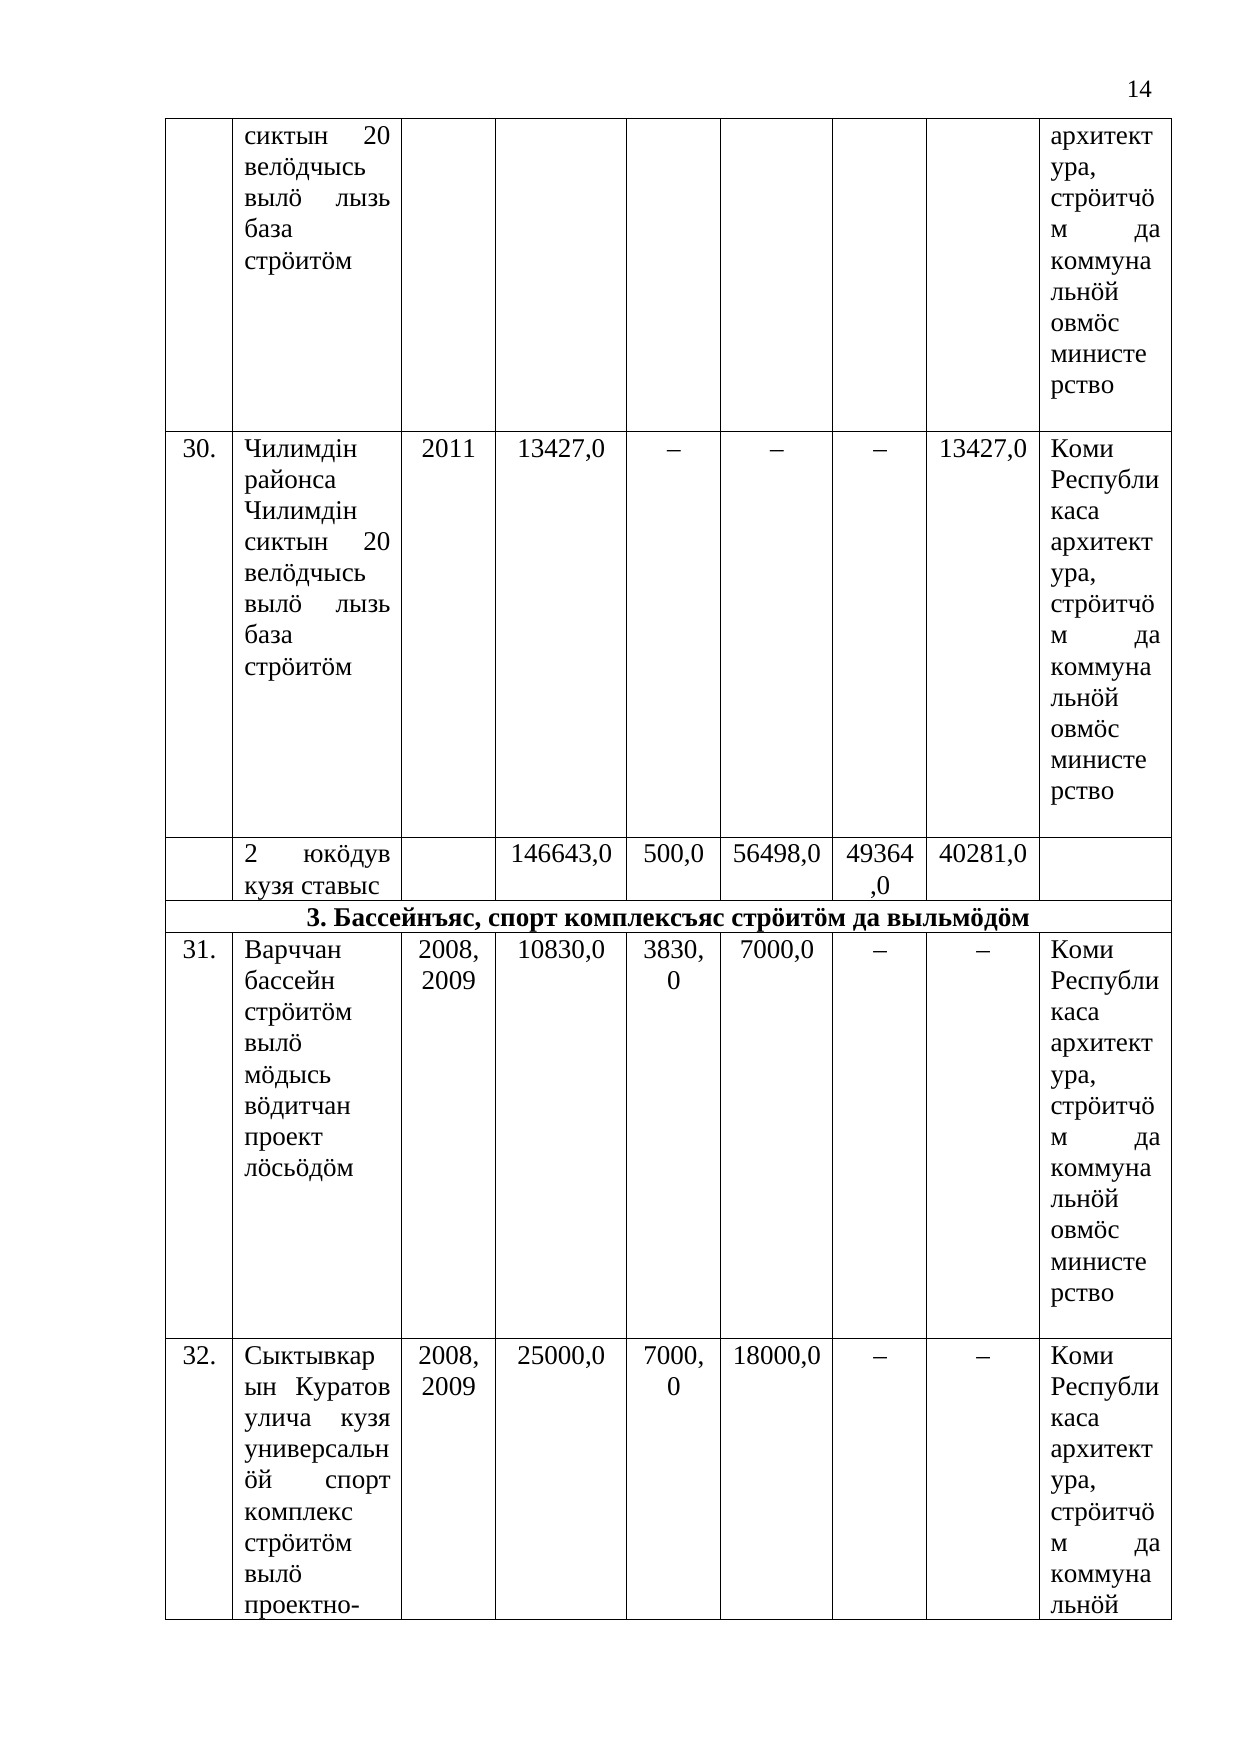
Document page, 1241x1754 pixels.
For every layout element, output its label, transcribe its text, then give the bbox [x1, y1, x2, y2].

table_cell – [721, 432, 832, 837]
table_cell 40281,0 [927, 838, 1039, 900]
table_cell сиктын 20 велöдчысь вылö лызь база стрöитöм [233, 119, 401, 431]
table_cell [627, 119, 720, 431]
table_cell 18000,0 [721, 1339, 832, 1619]
table_cell – [833, 432, 926, 837]
table_cell 31. [166, 933, 232, 1338]
table_cell [927, 119, 1039, 431]
table_cell Чилимдін районса Чилимдін сиктын 20 велöдчысь вылö лызь база стрöитöм [233, 432, 401, 837]
table_cell 25000,0 [496, 1339, 626, 1619]
table_cell [402, 838, 495, 900]
table_cell [166, 119, 232, 431]
table_cell – [833, 1339, 926, 1619]
table_cell 2008,2009 [402, 933, 495, 1338]
table_cell 3830,0 [627, 933, 720, 1338]
table_cell 10830,0 [496, 933, 626, 1338]
table_cell 30. [166, 432, 232, 837]
table_cell Коми Республикаса архитектура, стрöитчöм да коммунальнöй овмöс министерство [1040, 432, 1171, 837]
table_cell 56498,0 [721, 838, 832, 900]
table_cell 500,0 [627, 838, 720, 900]
table_cell – [627, 432, 720, 837]
table_cell 2008,2009 [402, 1339, 495, 1619]
table_cell [402, 119, 495, 431]
table_cell 146643,0 [496, 838, 626, 900]
table_cell 7000,0 [627, 1339, 720, 1619]
table_cell – [833, 933, 926, 1338]
table_cell [496, 119, 626, 431]
table_cell 32. [166, 1339, 232, 1619]
table_cell Сыктывкарын Куратов улича кузя универсальнöй спорт комплекс стрöитöм вылö проектно- [233, 1339, 401, 1619]
table_cell 13427,0 [927, 432, 1039, 837]
table_cell 2011 [402, 432, 495, 837]
table_cell 3. Бассейнъяс, спорт комплексъяс стрöитöм да выльмöдöм [166, 901, 1171, 932]
table_cell [1040, 838, 1171, 900]
table_cell [166, 838, 232, 900]
table_cell архитектура, стрöитчöм да коммунальнöй овмöс министерство [1040, 119, 1171, 431]
table_cell – [927, 933, 1039, 1338]
table_cell Коми Республикаса архитектура, стрöитчöм да коммунальнöй овмöс министерство [1040, 933, 1171, 1338]
table_cell 13427,0 [496, 432, 626, 837]
table_cell [721, 119, 832, 431]
table_cell 2 юкöдув кузя ставыс [233, 838, 401, 900]
table_cell 49364,0 [833, 838, 926, 900]
table_cell Варччан бассейн стрöитöм вылö мöдысь вöдитчан проект лöсьöдöм [233, 933, 401, 1338]
table_cell Коми Республикаса архитектура, стрöитчöм да коммунальнöй [1040, 1339, 1171, 1619]
table_cell – [927, 1339, 1039, 1619]
table_cell 7000,0 [721, 933, 832, 1338]
table_cell [833, 119, 926, 431]
